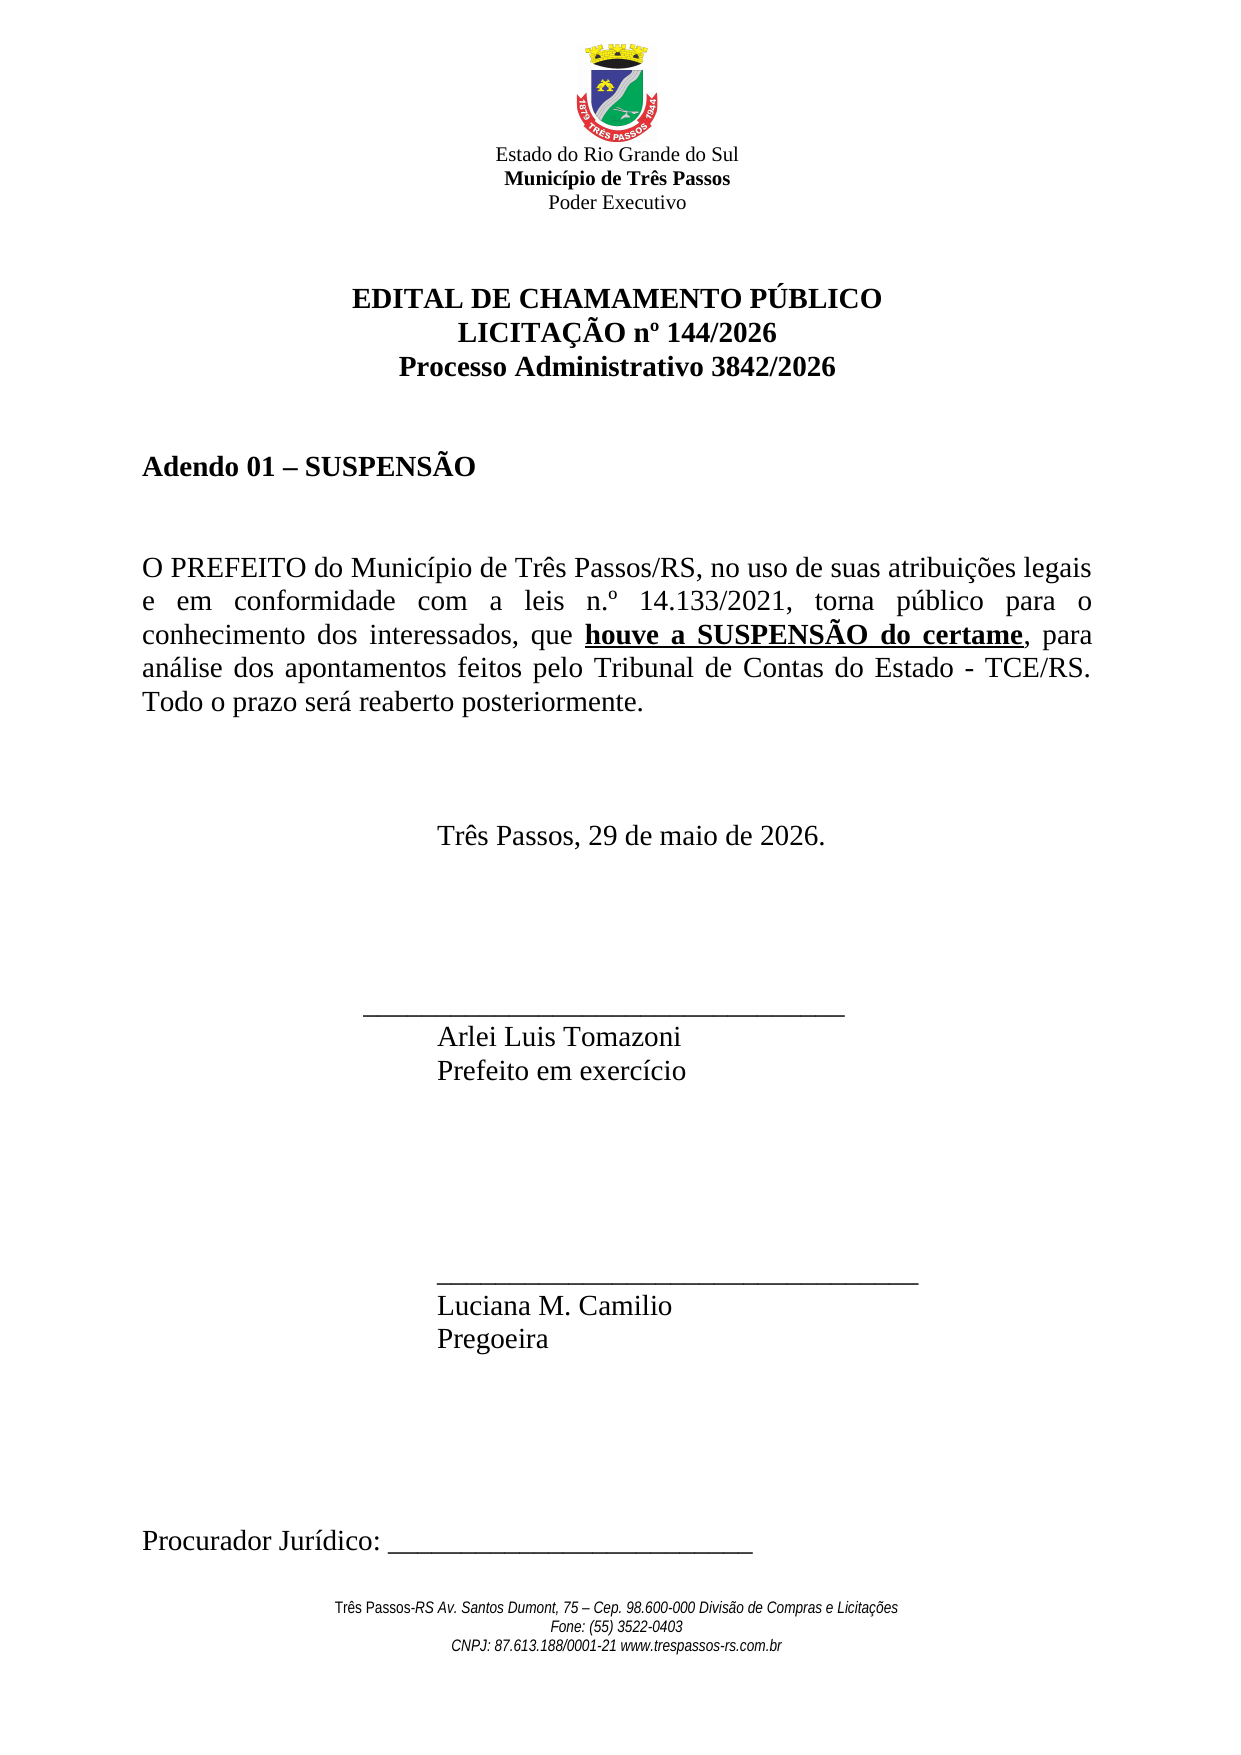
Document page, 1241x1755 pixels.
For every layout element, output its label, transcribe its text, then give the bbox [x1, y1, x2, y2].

text Adendo 01 – SUSPENSÃO [142, 449, 1093, 483]
text EDITAL DE CHAMAMENTO PÚBLICO [142, 282, 1093, 315]
subtitle _________________________________ [142, 986, 1093, 1019]
text LICITAÇÃO nº 144/2026 [142, 315, 1093, 349]
text Luciana M. Camilio [142, 1288, 1093, 1321]
text Três Passos, 29 de maio de 2026. [142, 818, 1093, 852]
text _________________________________ [142, 1254, 1093, 1288]
text Procurador Jurídico: _________________________ [142, 1523, 1093, 1556]
text O PREFEITO do Município de Três Passos/RS, no uso de suas atribuições legais e em conformidade com a leis n.º 14.133/2021, torna público para o conhecimento dos interessados, que houve a SUSPENSÃO do certame, para análise dos apontamentos feitos pelo Tribunal de Contas do Estado - TCE/RS. Todo o prazo será reaberto posteriormente. [142, 550, 1093, 718]
subtitle Arlei Luis Tomazoni [142, 1019, 1093, 1053]
text Pregoeira [142, 1321, 1093, 1355]
text Prefeito em exercício [142, 1053, 1093, 1087]
text Processo Administrativo 3842/2026 [142, 349, 1093, 382]
